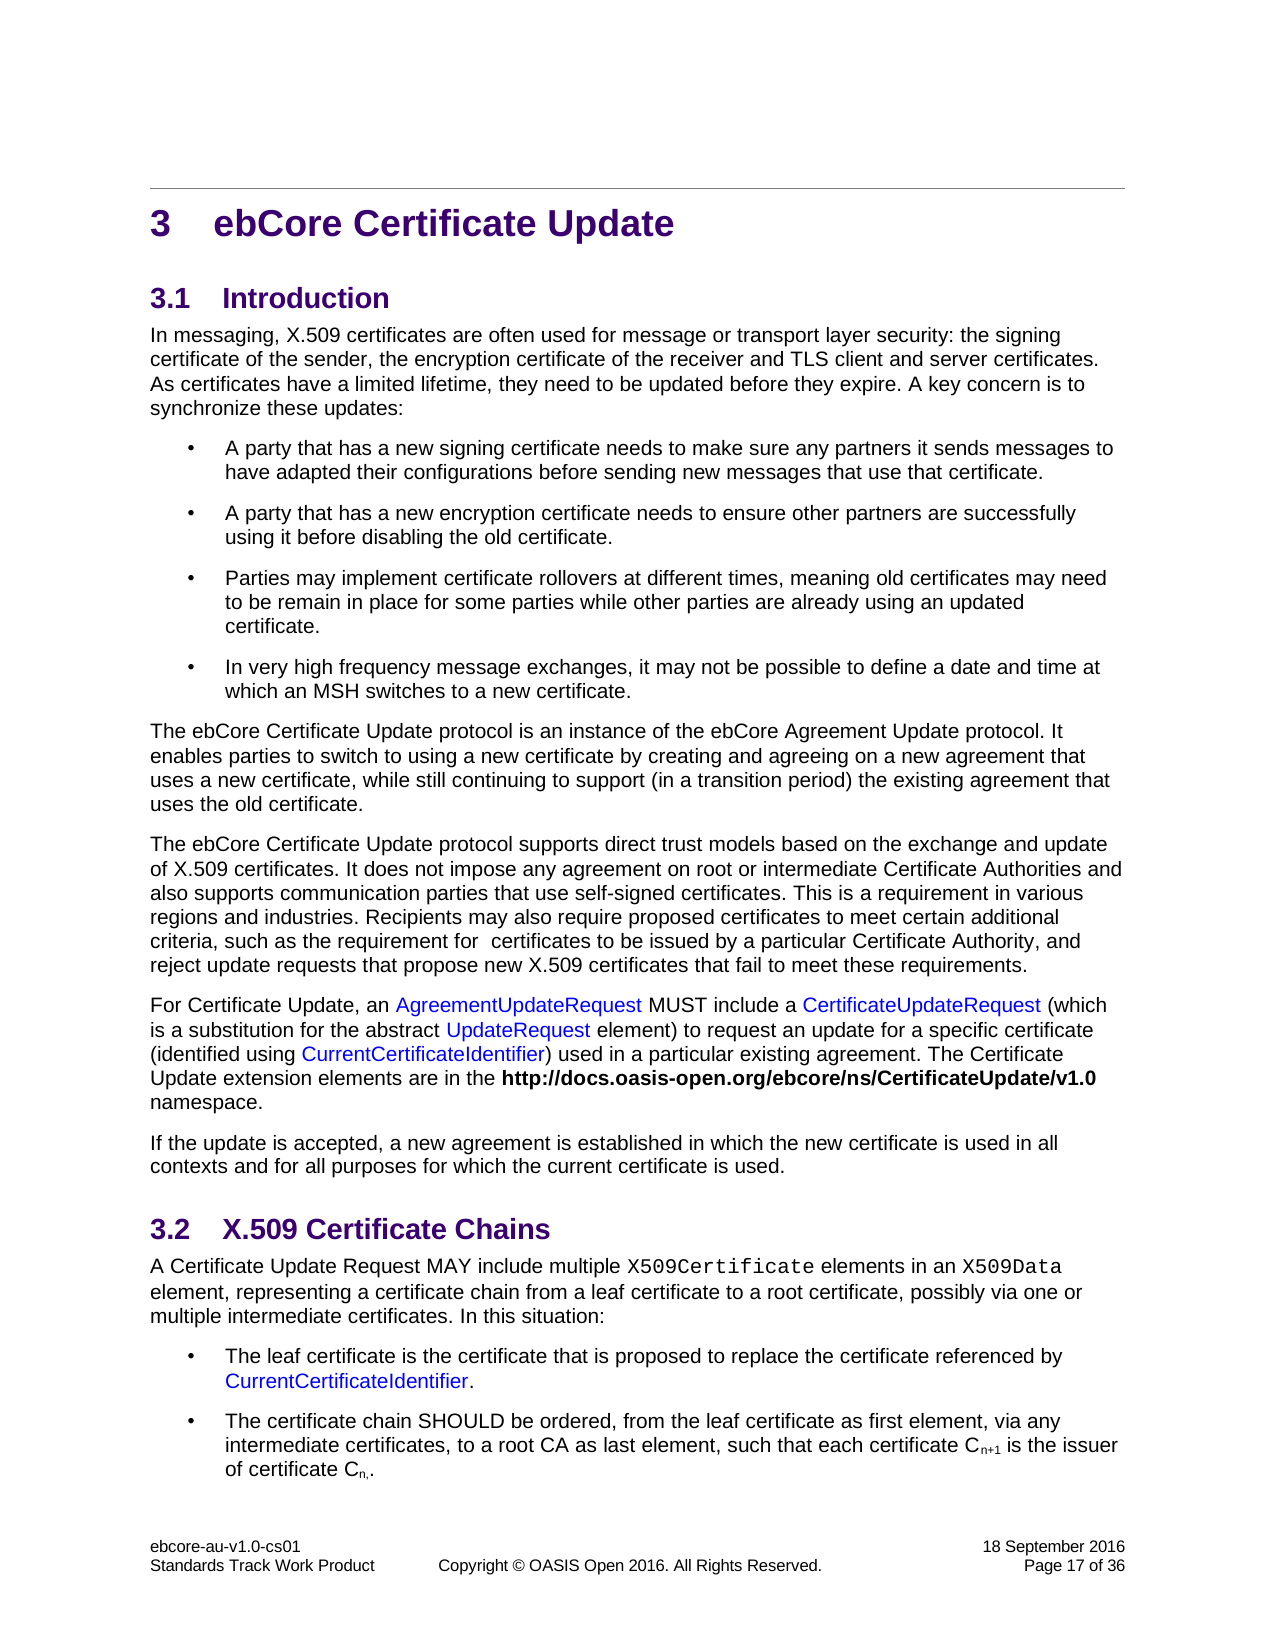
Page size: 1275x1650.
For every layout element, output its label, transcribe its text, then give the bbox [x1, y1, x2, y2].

text A Certificate Update Request MAY include multiple X509Certificate elements in an X509Data element, representing a certificate chain from a leaf certificate to a root certificate, possibly via one or multiple intermediate certificates. In this situation: [150, 1254, 1125, 1328]
list A party that has a new signing certificate needs to make sure any partners it sends messages to have adapted their configurations before sending new messages that use that certificate. [187, 436, 1125, 484]
list The certificate chain SHOULD be ordered, from the leaf certificate as first element, via any intermediate certificates, to a root CA as last element, such that each certificate Cn+1 is the issuer of certificate Cn,. [187, 1409, 1125, 1481]
text For Certificate Update, an AgreementUpdateRequest MUST include a CertificateUpdateRequest (which is a substitution for the abstract UpdateRequest element) to request an update for a specific certificate (identified using CurrentCertificateIdentifier) used in a particular existing agreement. The Certificate Update extension elements are in the http://docs.oasis-open.org/ebcore/ns/CertificateUpdate/v1.0 namespace. [150, 993, 1125, 1114]
text If the update is accepted, a new agreement is established in which the new certificate is used in all contexts and for all purposes for which the current certificate is used. [150, 1130, 1125, 1178]
list Parties may implement certificate rollovers at different times, meaning old certificates may need to be remain in place for some parties while other parties are already using an updated certificate. [187, 566, 1125, 638]
text The ebCore Certificate Update protocol is an instance of the ebCore Agreement Update protocol. It enables parties to switch to using a new certificate by creating and agreeing on a new agreement that uses a new certificate, while still continuing to support (in a transition period) the existing agreement that uses the old certificate. [150, 719, 1125, 816]
list In very high frequency message exchanges, it may not be possible to define a date and time at which an MSH switches to a new certificate. [187, 655, 1125, 703]
subtitle Introduction [150, 281, 1125, 315]
text In messaging, X.509 certificates are often used for message or transport layer security: the signing certificate of the sender, the encryption certificate of the receiver and TLS client and server certificates. As certificates have a limited lifetime, they need to be updated before they expire. A key concern is to synchronize these updates: [150, 323, 1125, 419]
list The leaf certificate is the certificate that is proposed to replace the certificate referenced by CurrentCertificateIdentifier. [187, 1344, 1125, 1393]
list A party that has a new encryption certificate needs to ensure other partners are successfully using it before disabling the old certificate. [187, 501, 1125, 549]
subtitle ebCore Certificate Update [150, 189, 1125, 244]
text The ebCore Certificate Update protocol supports direct trust models based on the exchange and update of X.509 certificates. It does not impose any agreement on root or intermediate Certificate Authorities and also supports communication parties that use self-signed certificates. This is a requirement in various regions and industries. Recipients may also require proposed certificates to meet certain additional criteria, such as the requirement for certificates to be issued by a particular Certificate Authority, and reject update requests that propose new X.509 certificates that fail to meet these requirements. [150, 832, 1125, 977]
subtitle X.509 Certificate Chains [150, 1212, 1125, 1245]
